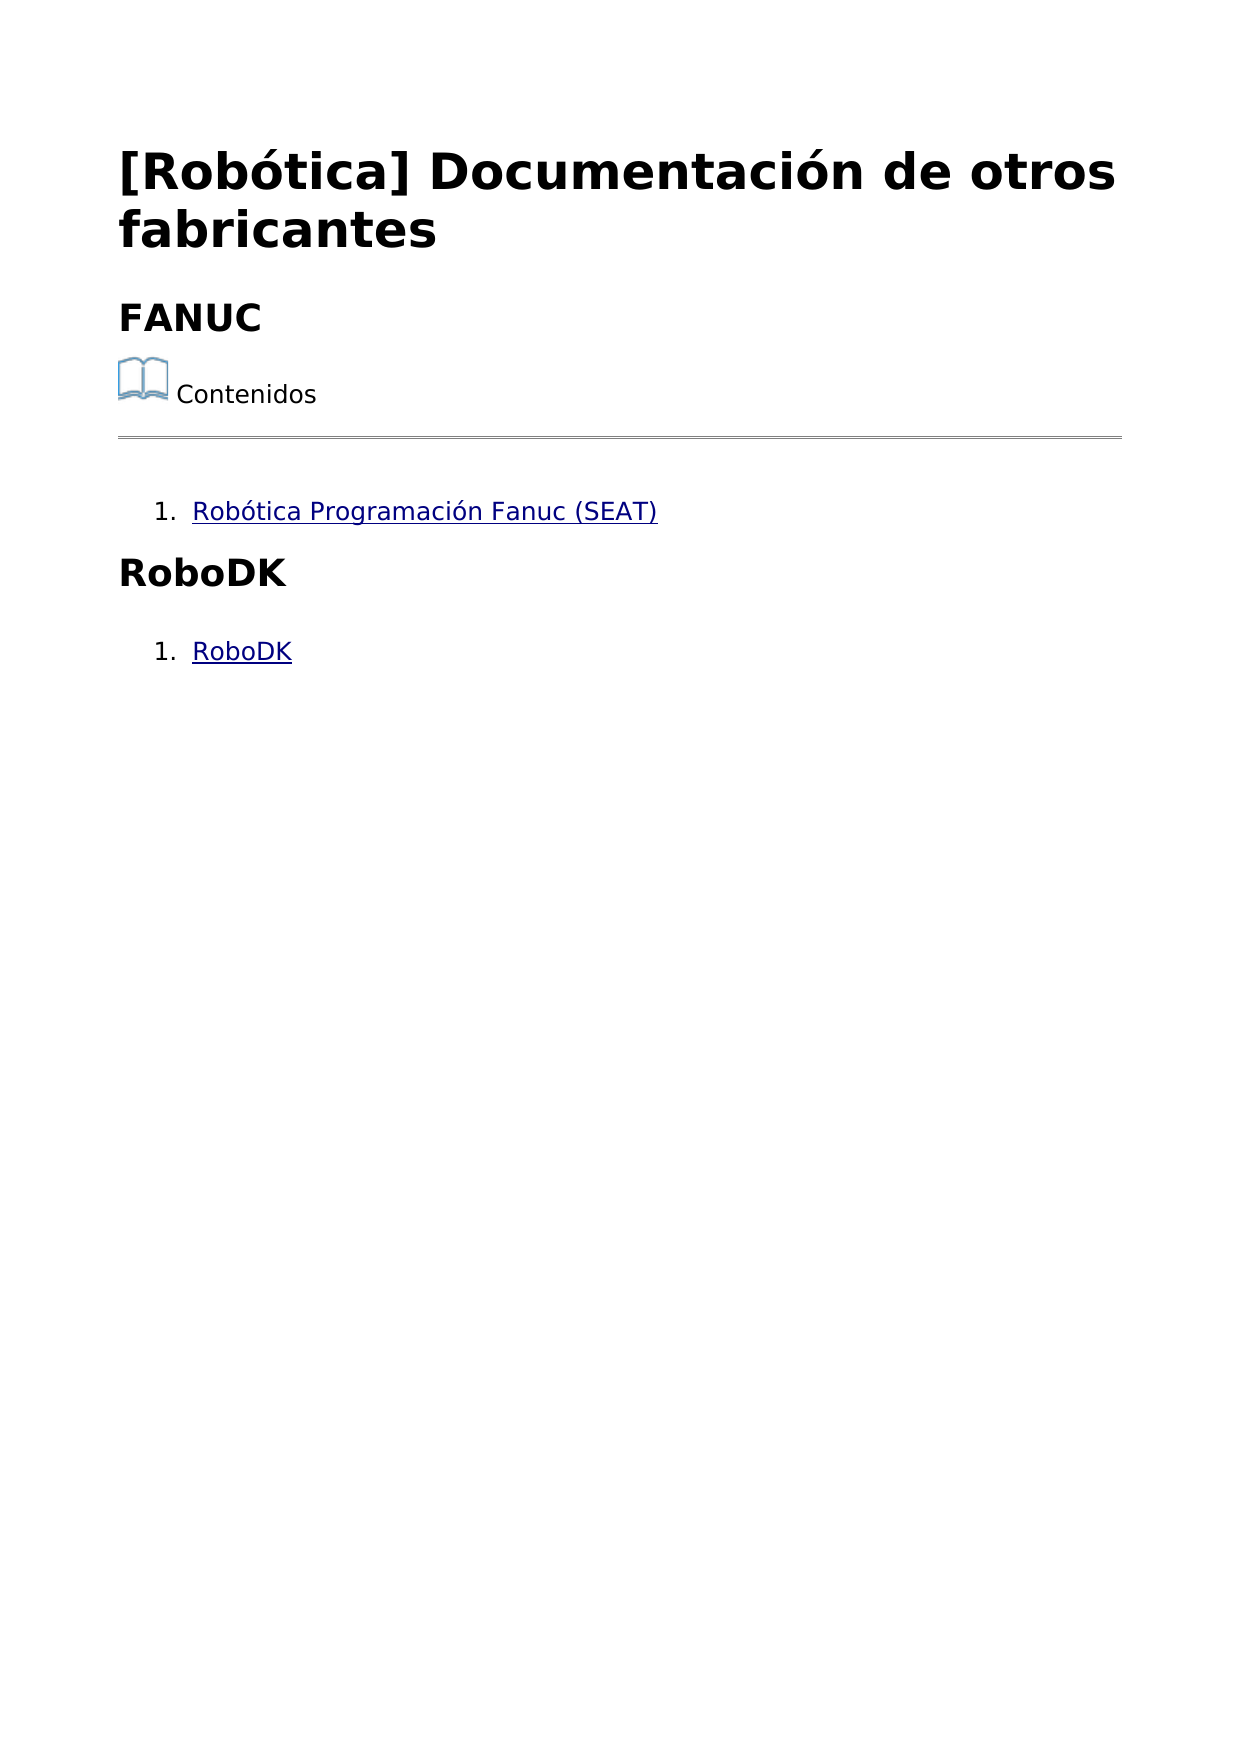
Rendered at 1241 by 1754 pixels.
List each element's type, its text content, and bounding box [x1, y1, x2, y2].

subtitle [Robótica] Documentación de otros fabricantes [118, 143, 1122, 259]
subtitle RoboDK [118, 552, 1122, 595]
text Contenidos [118, 353, 1122, 409]
list Robótica Programación Fanuc (SEAT) [177, 497, 1122, 527]
picture [118, 353, 169, 404]
subtitle FANUC [118, 297, 1122, 341]
list RoboDK [177, 637, 1122, 666]
